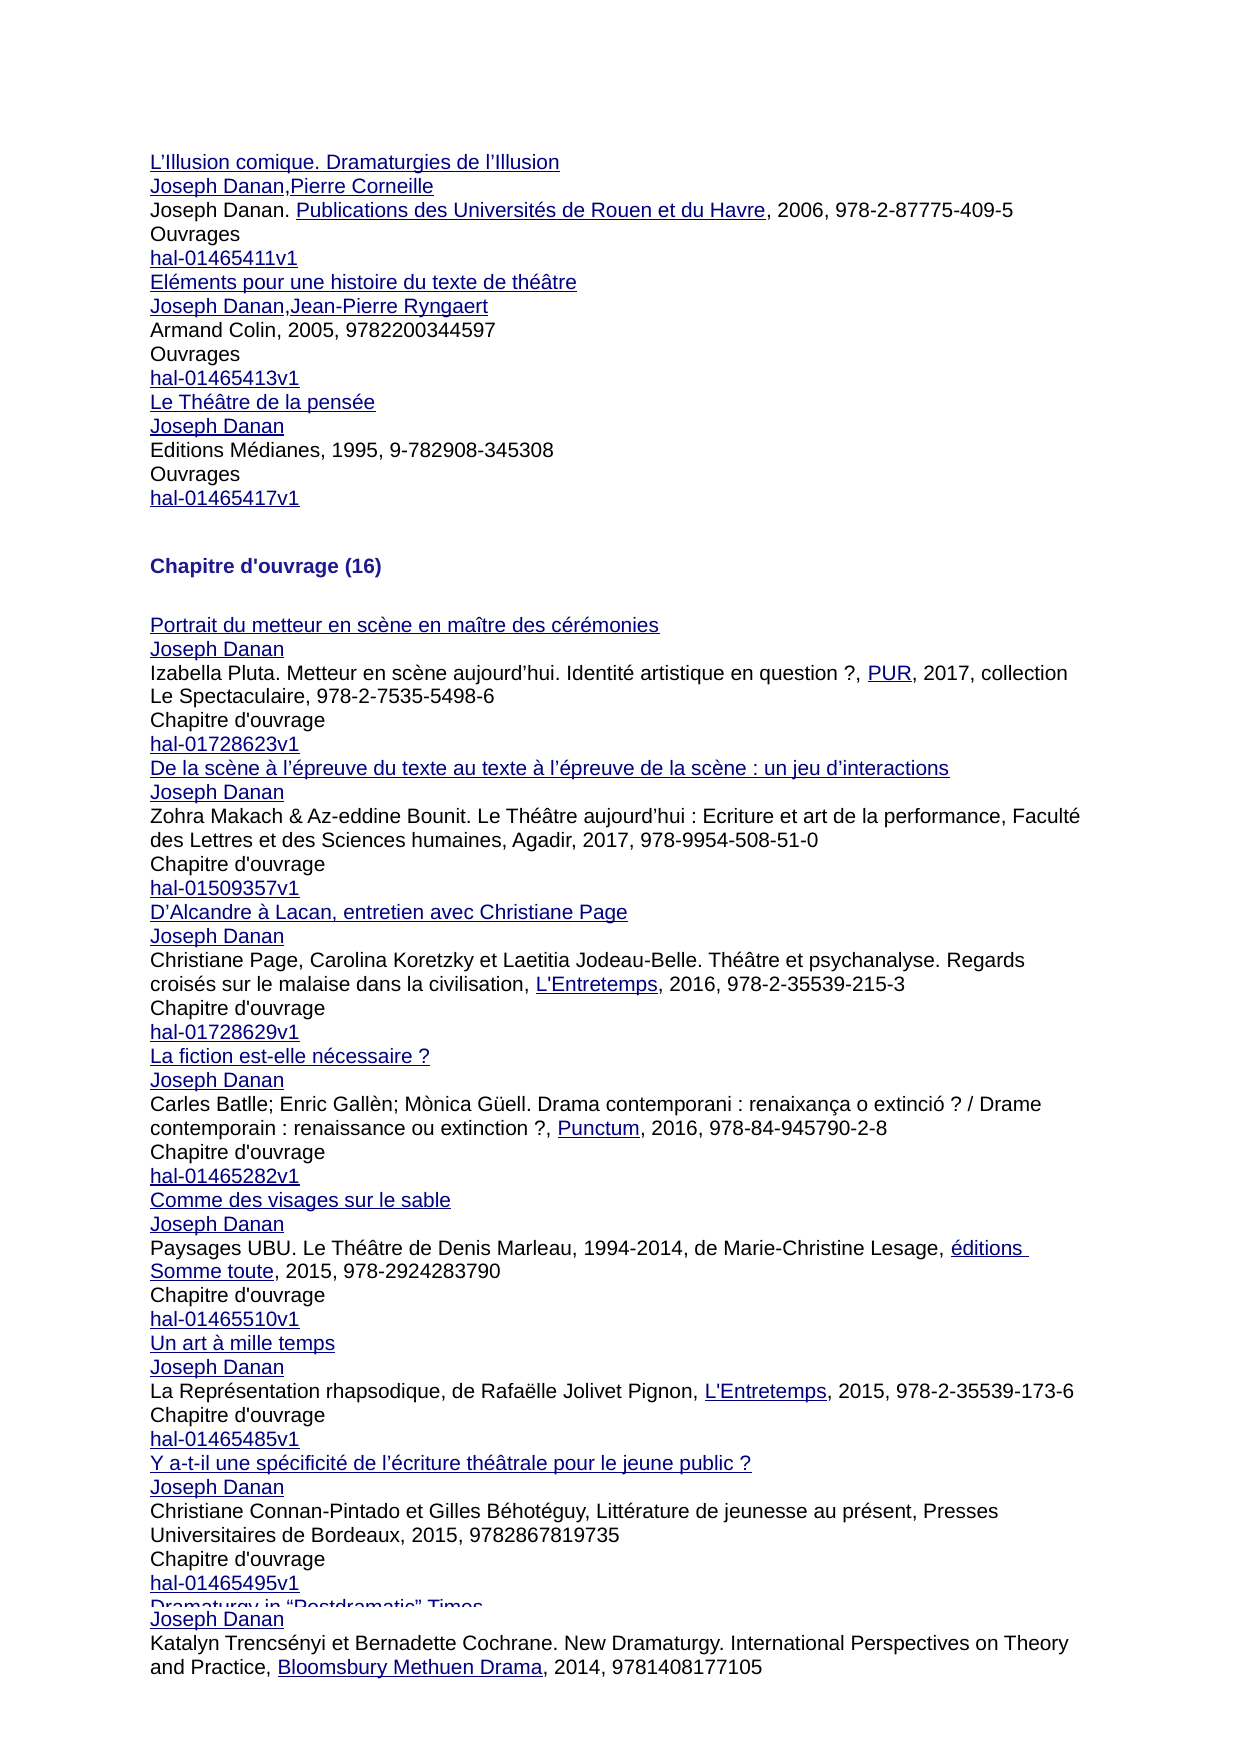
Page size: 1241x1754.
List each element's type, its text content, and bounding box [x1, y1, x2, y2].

table_cell Eléments pour une histoire du texte de théâtre Joseph Danan,Jean-Pierre Ryngaert Armand Colin, 2005, 9782200344597 Ouvrages hal-01465413v1 [150, 270, 1090, 389]
table_cell Y a-t-il une spécificité de l’écriture théâtrale pour le jeune public ? Joseph Danan Christiane Connan-Pintado et Gilles Béhotéguy, Littérature de jeunesse au présent, Presses Universitaires de Bordeaux, 2015, 9782867819735 Chapitre d'ouvrage hal-01465495v1 [150, 1451, 1090, 1595]
table_cell Un art à mille temps Joseph Danan La Représentation rhapsodique, de Rafaëlle Jolivet Pignon, L'Entretemps, 2015, 978-2-35539-173-6 Chapitre d'ouvrage hal-01465485v1 [150, 1331, 1090, 1451]
table_header Portrait du metteur en scène en maître des cérémonies Joseph Danan Izabella Pluta. Metteur en scène aujourd’hui. Identité artistique en question ?, PUR, 2017, collection Le Spectaculaire, 978-2-7535-5498-6 Chapitre d'ouvrage hal-01728623v1 [150, 613, 1090, 756]
table_cell L’Illusion comique. Dramaturgies de l’Illusion Joseph Danan,Pierre Corneille Joseph Danan. Publications des Universités de Rouen et du Havre, 2006, 978-2-87775-409-5 Ouvrages hal-01465411v1 [150, 150, 1090, 270]
table_cell De la scène à l’épreuve du texte au texte à l’épreuve de la scène : un jeu d’interactions Joseph Danan Zohra Makach & Az-eddine Bounit. Le Théâtre aujourd’hui : Ecriture et art de la performance, Faculté des Lettres et des Sciences humaines, Agadir, 2017, 978-9954-508-51-0 Chapitre d'ouvrage hal-01509357v1 [150, 756, 1090, 900]
table_cell Le Théâtre de la pensée Joseph Danan Editions Médianes, 1995, 9-782908-345308 Ouvrages hal-01465417v1 [150, 390, 1090, 509]
table_cell Dramaturgy in “Postdramatic” Times Joseph Danan Katalyn Trencsényi et Bernadette Cochrane. New Dramaturgy. International Perspectives on Theory and Practice, Bloomsbury Methuen Drama, 2014, 9781408177105 [150, 1595, 1090, 1679]
subtitle Chapitre d'ouvrage (16) [150, 554, 1090, 578]
table_cell La fiction est-elle nécessaire ? Joseph Danan Carles Batlle; Enric Gallèn; Mònica Güell. Drama contemporani : renaixança o extinció ? / Drame contemporain : renaissance ou extinction ?, Punctum, 2016, 978-84-945790-2-8 Chapitre d'ouvrage hal-01465282v1 [150, 1044, 1090, 1187]
table_cell D’Alcandre à Lacan, entretien avec Christiane Page Joseph Danan Christiane Page, Carolina Koretzky et Laetitia Jodeau-Belle. Théâtre et psychanalyse. Regards croisés sur le malaise dans la civilisation, L'Entretemps, 2016, 978-2-35539-215-3 Chapitre d'ouvrage hal-01728629v1 [150, 900, 1090, 1044]
table_cell Comme des visages sur le sable Joseph Danan Paysages UBU. Le Théâtre de Denis Marleau, 1994-2014, de Marie-Christine Lesage, éditions Somme toute, 2015, 978-2924283790 Chapitre d'ouvrage hal-01465510v1 [150, 1188, 1090, 1331]
